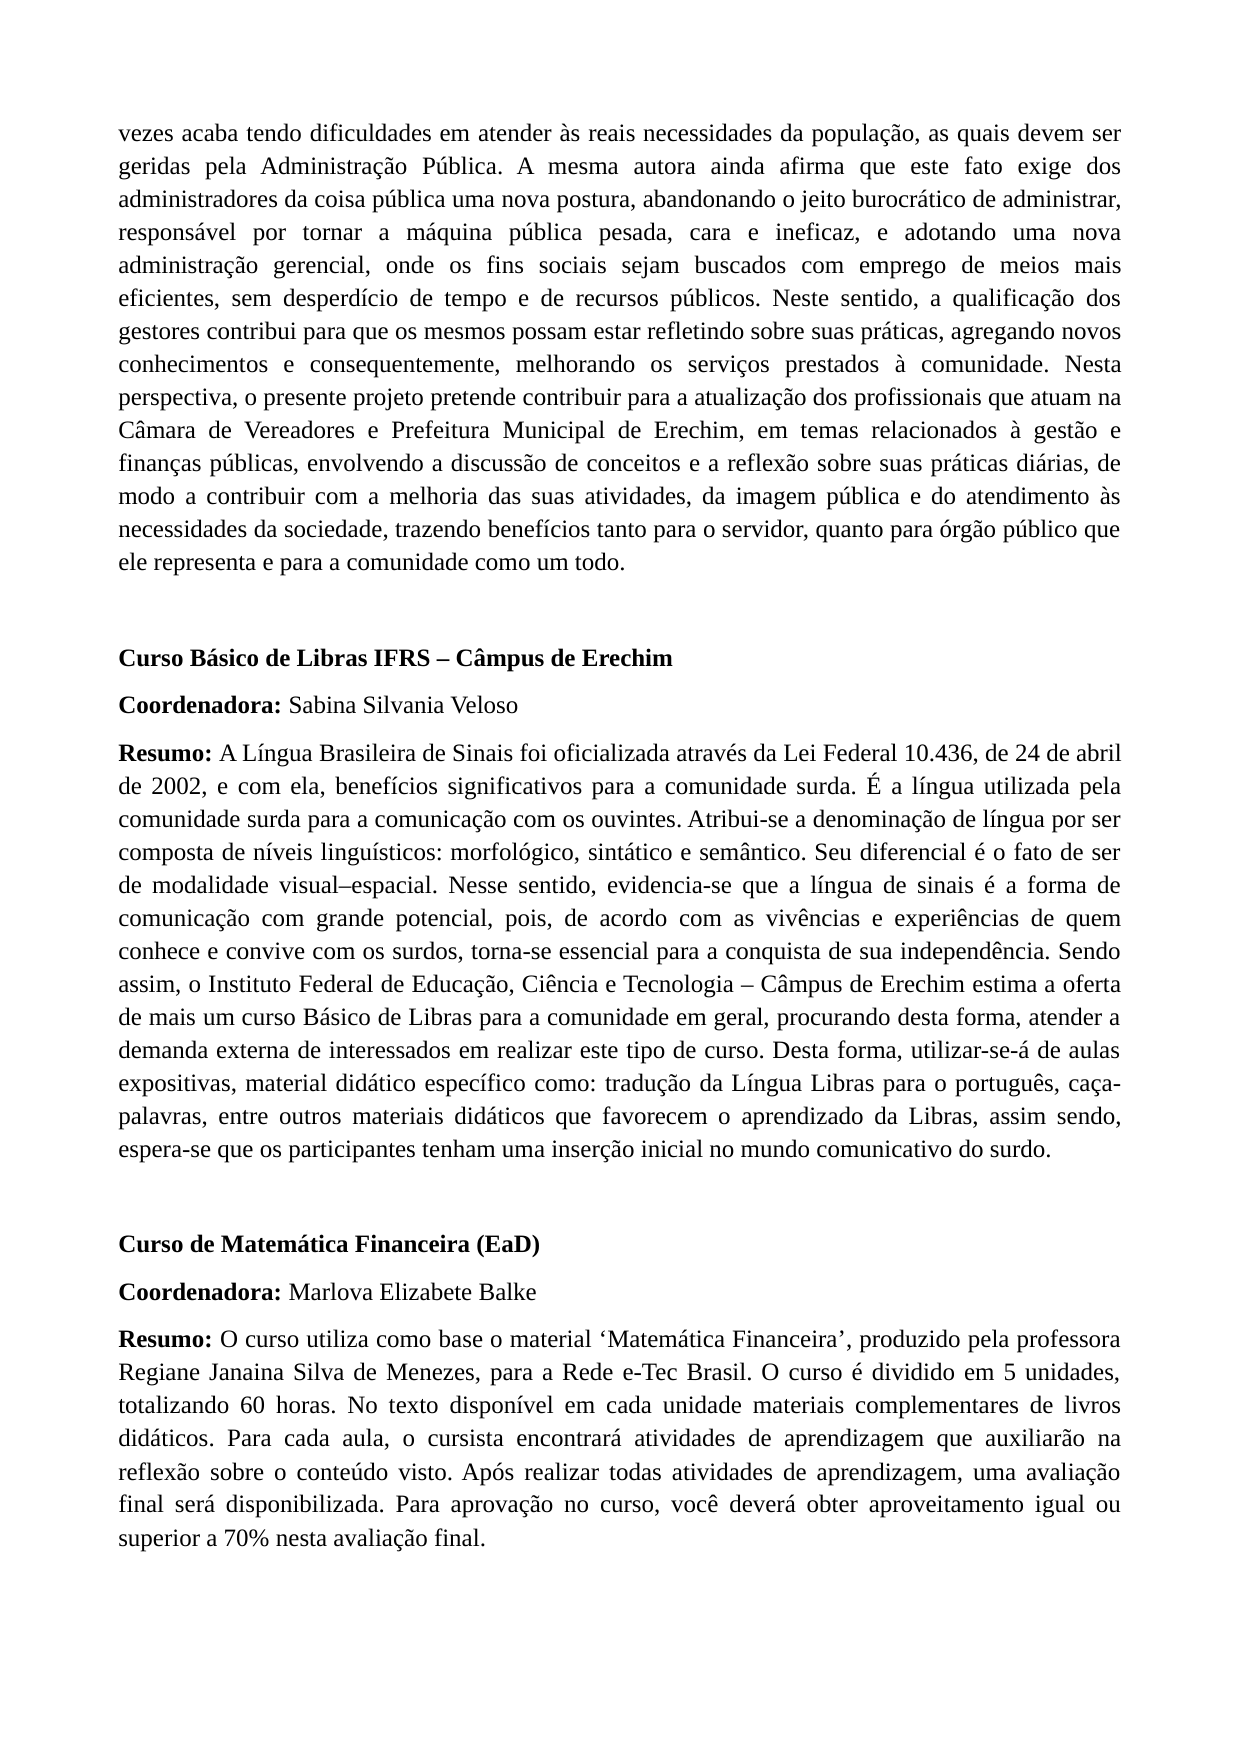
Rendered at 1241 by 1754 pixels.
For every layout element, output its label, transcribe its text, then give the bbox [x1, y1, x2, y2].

text Resumo: A Língua Brasileira de Sinais foi oficializada através da Lei Federal 10.436, de 24 de abril de 2002, e com ela, benefícios significativos para a comunidade surda. É a língua utilizada pela comunidade surda para a comunicação com os ouvintes. Atribui-se a denominação de língua por ser composta de níveis linguísticos: morfológico, sintático e semântico. Seu diferencial é o fato de ser de modalidade visual–espacial. Nesse sentido, evidencia-se que a língua de sinais é a forma de comunicação com grande potencial, pois, de acordo com as vivências e experiências de quem conhece e convive com os surdos, torna-se essencial para a conquista de sua independência. Sendo assim, o Instituto Federal de Educação, Ciência e Tecnologia – Câmpus de Erechim estima a oferta de mais um curso Básico de Libras para a comunidade em geral, procurando desta forma, atender a demanda externa de interessados em realizar este tipo de curso. Desta forma, utilizar-se-á de aulas expositivas, material didático específico como: tradução da Língua Libras para o português, caça-palavras, entre outros materiais didáticos que favorecem o aprendizado da Libras, assim sendo, espera-se que os participantes tenham uma inserção inicial no mundo comunicativo do surdo. [118, 738, 1122, 1163]
text Coordenadora: Sabina Silvania Veloso [118, 690, 1122, 719]
text Curso de Matemática Financeira (EaD) [118, 1229, 1122, 1258]
text vezes acaba tendo dificuldades em atender às reais necessidades da população, as quais devem ser geridas pela Administração Pública. A mesma autora ainda afirma que este fato exige dos administradores da coisa pública uma nova postura, abandonando o jeito burocrático de administrar, responsável por tornar a máquina pública pesada, cara e ineficaz, e adotando uma nova administração gerencial, onde os fins sociais sejam buscados com emprego de meios mais eficientes, sem desperdício de tempo e de recursos públicos. Neste sentido, a qualificação dos gestores contribui para que os mesmos possam estar refletindo sobre suas práticas, agregando novos conhecimentos e consequentemente, melhorando os serviços prestados à comunidade. Nesta perspectiva, o presente projeto pretende contribuir para a atualização dos profissionais que atuam na Câmara de Vereadores e Prefeitura Municipal de Erechim, em temas relacionados à gestão e finanças públicas, envolvendo a discussão de conceitos e a reflexão sobre suas práticas diárias, de modo a contribuir com a melhoria das suas atividades, da imagem pública e do atendimento às necessidades da sociedade, trazendo benefícios tanto para o servidor, quanto para órgão público que ele representa e para a comunidade como um todo. [118, 118, 1122, 576]
text Curso Básico de Libras IFRS – Câmpus de Erechim [118, 643, 1122, 671]
text Resumo: O curso utiliza como base o material ‘Matemática Financeira’, produzido pela professora Regiane Janaina Silva de Menezes, para a Rede e-Tec Brasil. O curso é dividido em 5 unidades, totalizando 60 horas. No texto disponível em cada unidade materiais complementares de livros didáticos. Para cada aula, o cursista encontrará atividades de aprendizagem que auxiliarão na reflexão sobre o conteúdo visto. Após realizar todas atividades de aprendizagem, uma avaliação final será disponibilizada. Para aprovação no curso, você deverá obter aproveitamento igual ou superior a 70% nesta avaliação final. [118, 1324, 1122, 1551]
text Coordenadora: Marlova Elizabete Balke [118, 1277, 1122, 1306]
